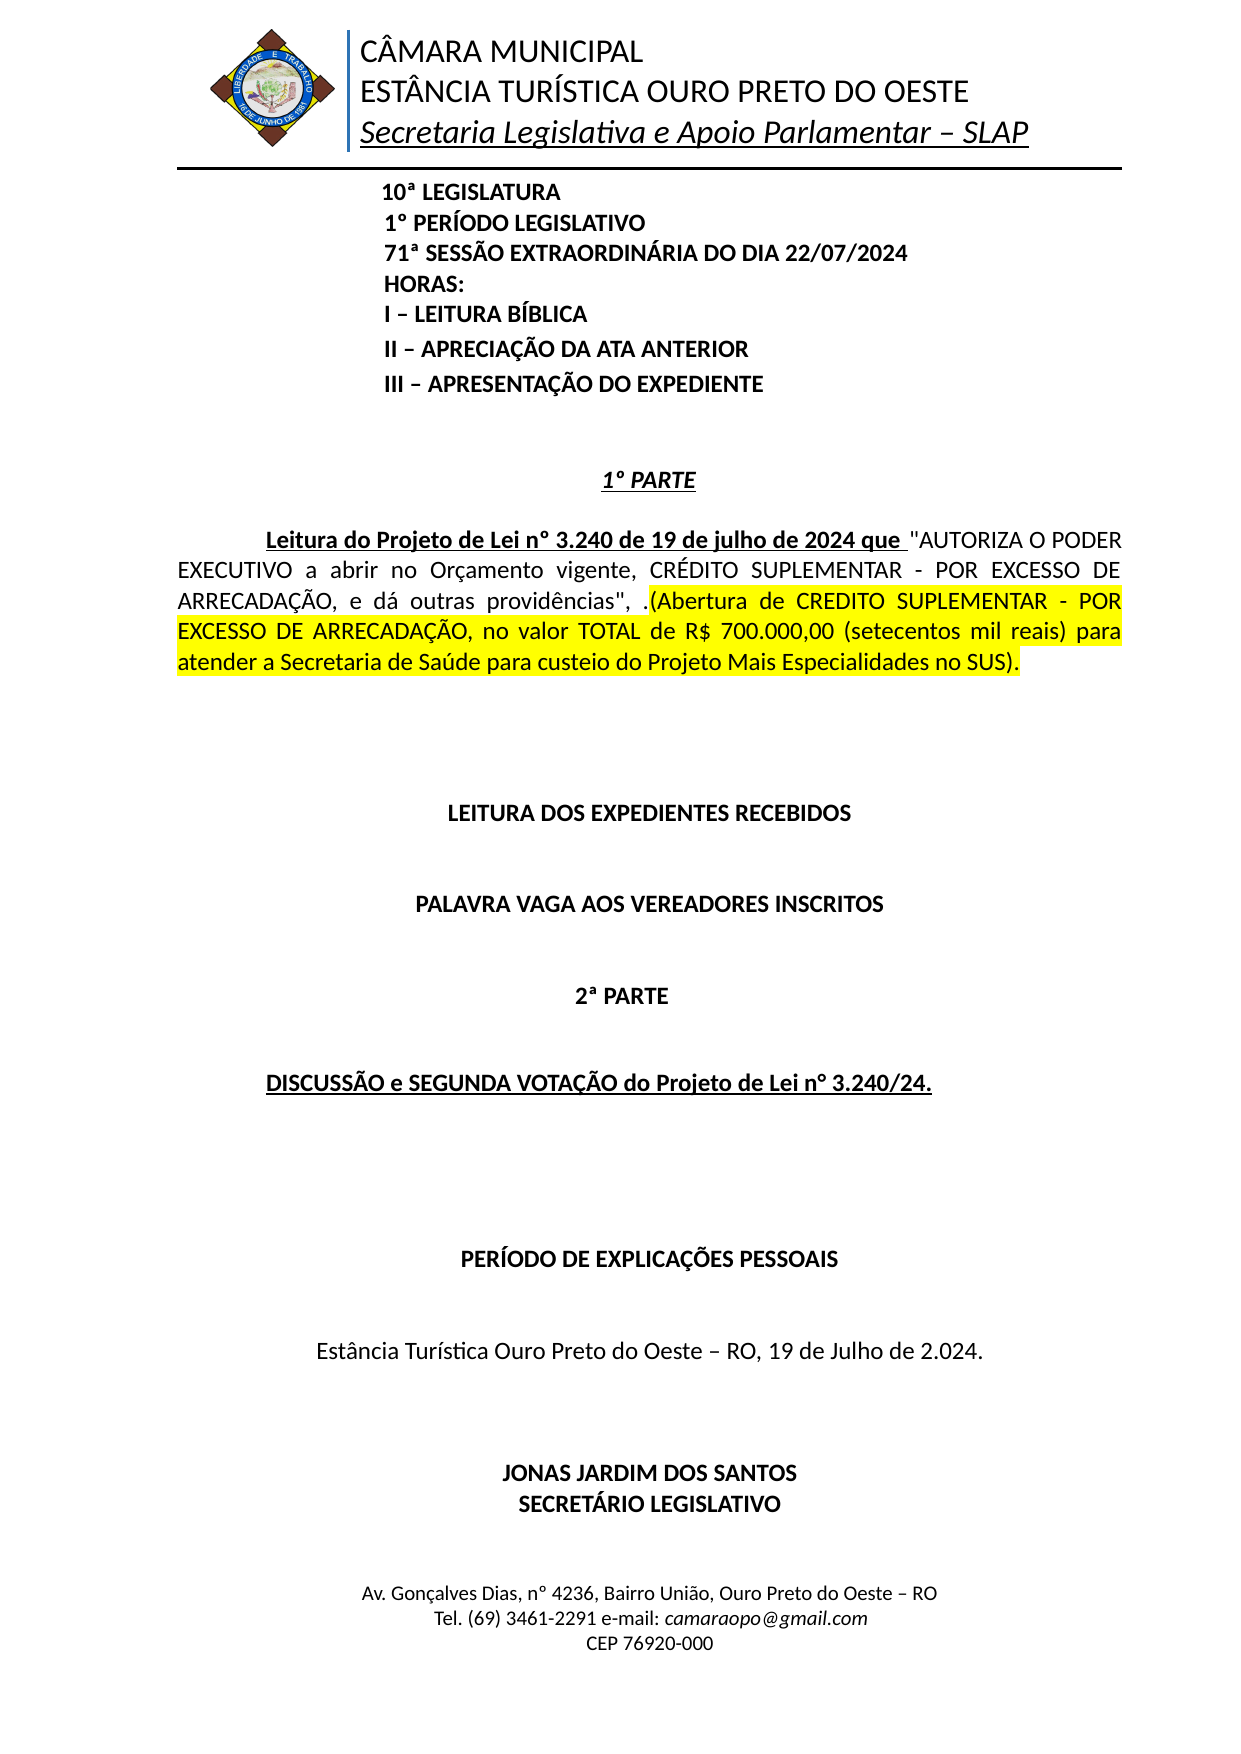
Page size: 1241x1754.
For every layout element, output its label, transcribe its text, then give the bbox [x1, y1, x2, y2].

text SECRETÁRIO LEGISLATIVO [177, 1488, 1122, 1518]
text Estância Turística Ouro Preto do Oeste – RO, 19 de Julho de 2.024. [177, 1335, 1122, 1366]
text I – LEITURA BÍBLICA [384, 298, 1122, 329]
text 2ª PARTE [177, 980, 1122, 1010]
text 10ª LEGISLATURA [177, 176, 1122, 207]
text Leitura do Projeto de Lei nº 3.240 de 19 de julho de 2024 que "AUTORIZA O PODER EXECUTIVO a abrir no Orçamento vigente, CRÉDITO SUPLEMENTAR - POR EXCESSO DE ARRECADAÇÃO, e dá outras providências", .(Abertura de CREDITO SUPLEMENTAR - POR EXCESSO DE ARRECADAÇÃO, no valor TOTAL de R$ 700.000,00 (setecentos mil reais) para atender a Secretaria de Saúde para custeio do Projeto Mais Especialidades no SUS). [177, 524, 1122, 676]
text 1º PARTE [177, 464, 1122, 495]
text 71ª SESSÃO EXTRAORDINÁRIA DO DIA 22/07/2024 [384, 237, 1122, 268]
text PALAVRA VAGA AOS VEREADORES INSCRITOS [177, 888, 1122, 919]
text PERÍODO DE EXPLICAÇÕES PESSOAIS [177, 1243, 1122, 1274]
text II – APRECIAÇÃO DA ATA ANTERIOR [384, 333, 1122, 364]
picture [210, 29, 335, 147]
text JONAS JARDIM DOS SANTOS [177, 1457, 1122, 1488]
text HORAS: [384, 268, 1122, 298]
text LEITURA DOS EXPEDIENTES RECEBIDOS [177, 797, 1122, 827]
text DISCUSSÃO e SEGUNDA VOTAÇÃO do Projeto de Lei n° 3.240/24. [177, 1067, 1122, 1098]
text III – APRESENTAÇÃO DO EXPEDIENTE [384, 368, 1122, 399]
text 1º PERÍODO LEGISLATIVO [384, 207, 1122, 237]
